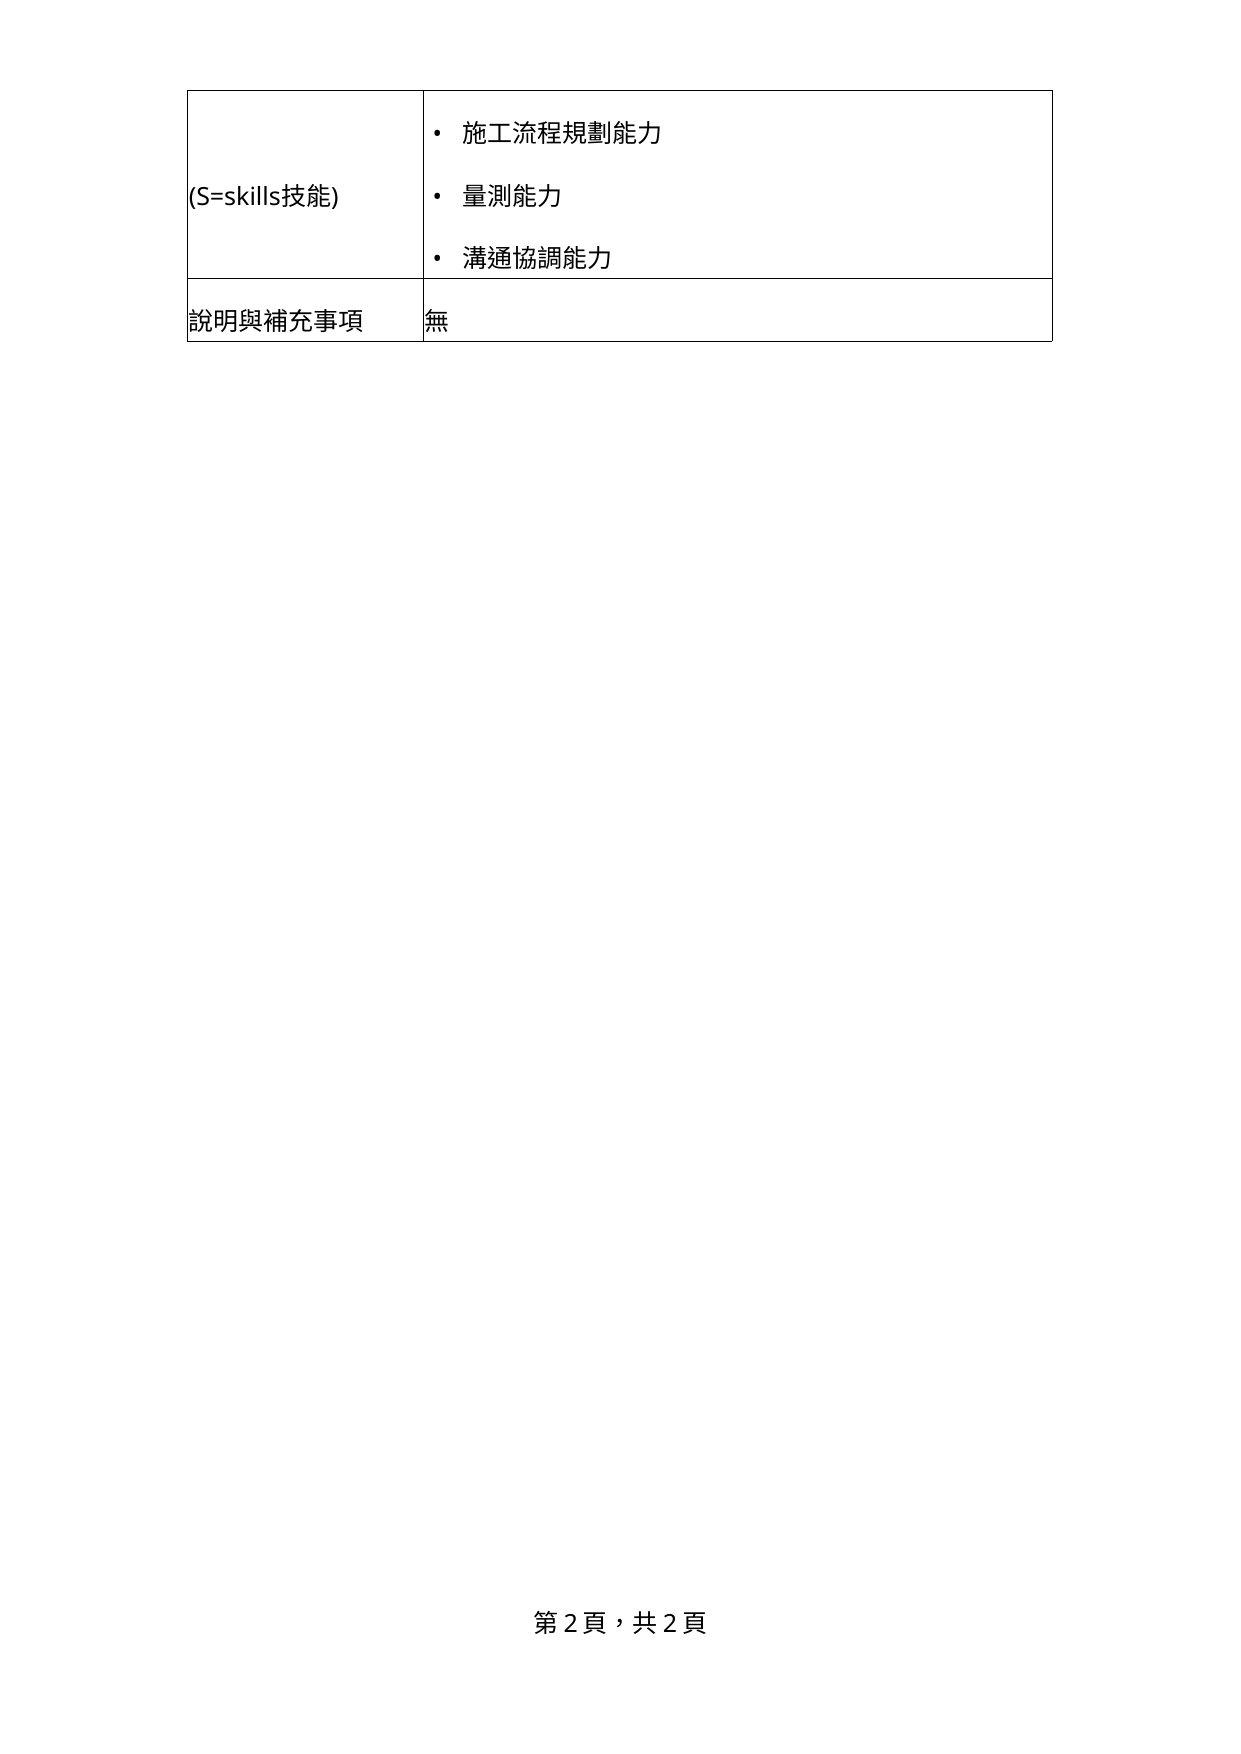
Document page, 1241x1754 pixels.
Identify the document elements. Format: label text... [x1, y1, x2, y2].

table_cell 說明與補充事項 [188, 279, 423, 341]
table_cell 工料規劃能力 施工流程規劃能力 量測能力 溝通協調能力 [424, 91, 1052, 277]
table_cell (S=skills技能) [188, 91, 423, 277]
table_cell 無 [424, 279, 1052, 341]
